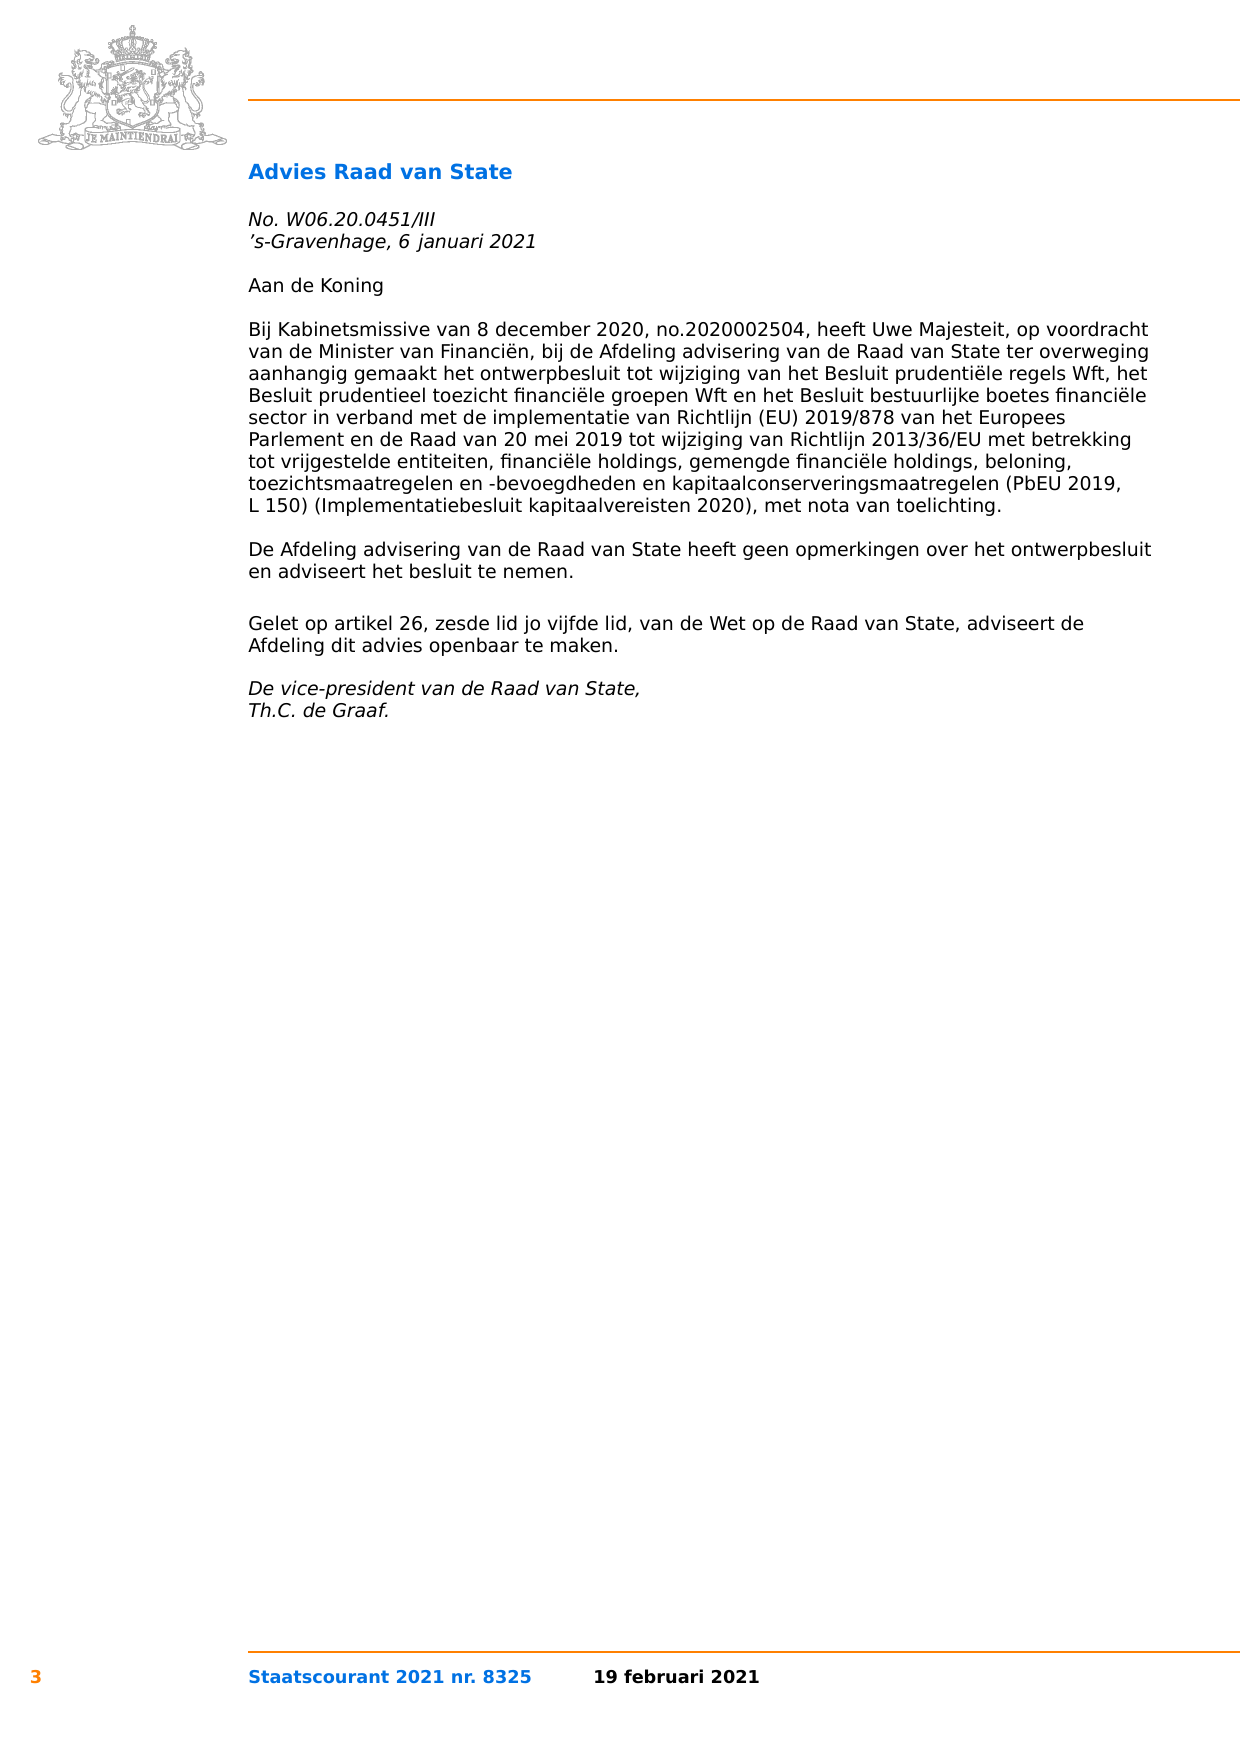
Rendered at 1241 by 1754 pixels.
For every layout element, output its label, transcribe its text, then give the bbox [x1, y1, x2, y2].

text Gelet op artikel 26, zesde lid jo vijfde lid, van de Wet op de Raad van State, adviseert de Afdeling dit advies openbaar te maken. [248, 612, 1163, 656]
subtitle Advies Raad van State [248, 160, 1163, 184]
text Aan de Koning [248, 275, 1163, 297]
text No. W06.20.0451/III [248, 209, 1163, 231]
text De Afdeling advisering van de Raad van State heeft geen opmerkingen over het ontwerpbesluit en adviseert het besluit te nemen. [248, 538, 1163, 582]
text De vice-president van de Raad van State, Th.C. de Graaf. [248, 678, 1163, 722]
text ’s-Gravenhage, 6 januari 2021 [248, 231, 1163, 253]
picture [38, 25, 227, 150]
text Bij Kabinetsmissive van 8 december 2020, no.2020002504, heeft Uwe Majesteit, op voordracht van de Minister van Financiën, bij de Afdeling advisering van de Raad van State ter overweging aanhangig gemaakt het ontwerpbesluit tot wijziging van het Besluit prudentiële regels Wft, het Besluit prudentieel toezicht financiële groepen Wft en het Besluit bestuurlijke boetes financiële sector in verband met de implementatie van Richtlijn (EU) 2019/878 van het Europees Parlement en de Raad van 20 mei 2019 tot wijziging van Richtlijn 2013/36/EU met betrekking tot vrijgestelde entiteiten, financiële holdings, gemengde financiële holdings, beloning, toezichtsmaatregelen en -bevoegdheden en kapitaalconserveringsmaatregelen (PbEU 2019, L 150) (Implementatiebesluit kapitaalvereisten 2020), met nota van toelichting. [248, 319, 1163, 517]
